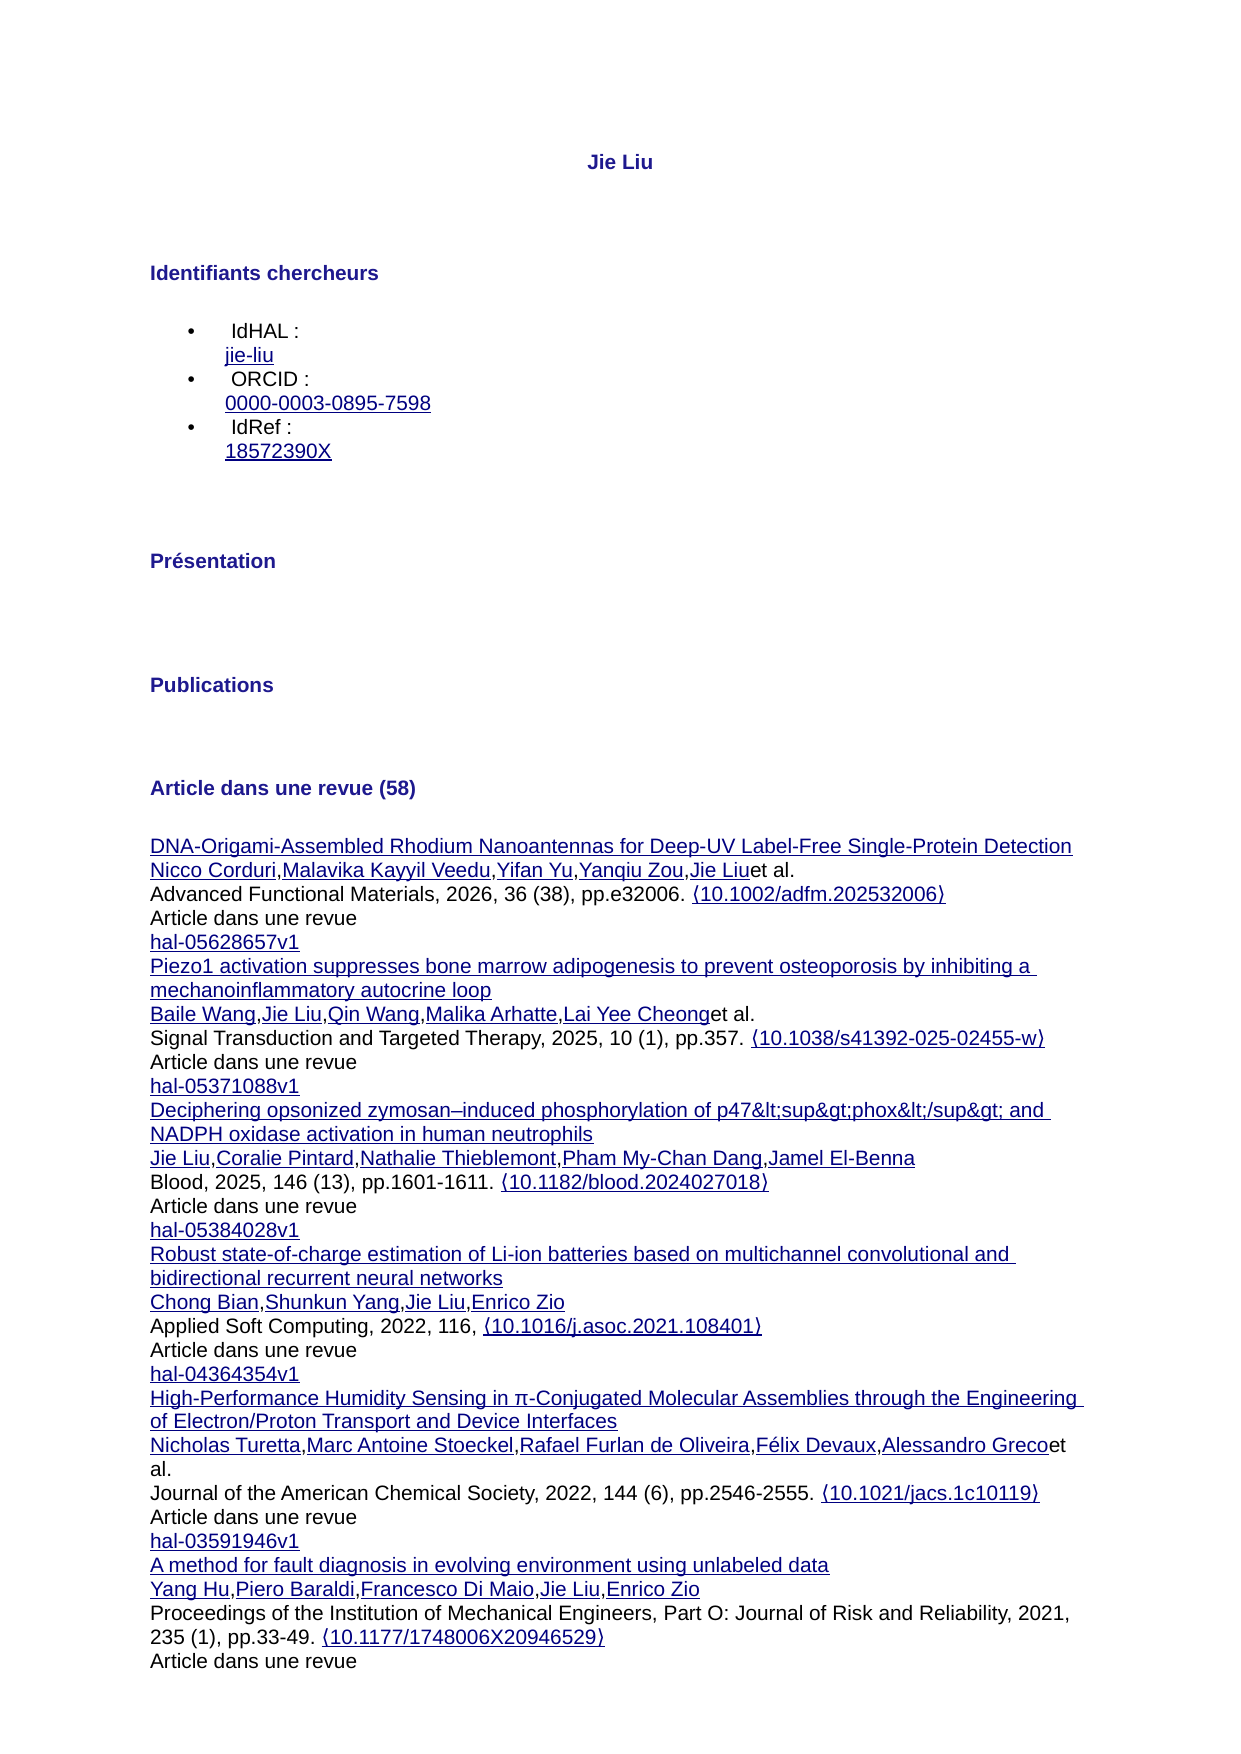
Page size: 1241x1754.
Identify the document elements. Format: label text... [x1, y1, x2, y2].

list IdHAL : [187, 319, 1090, 343]
list jie-liu [187, 343, 1090, 367]
table_cell High-Performance Humidity Sensing in π-Conjugated Molecular Assemblies through the Engineering of Electron/Proton Transport and Device Interfaces Nicholas Turetta,Marc Antoine Stoeckel,Rafael Furlan de Oliveira,Félix Devaux,Alessandro Grecoet al. Journal of the American Chemical Society, 2022, 144 (6), pp.2546-2555. ⟨10.1021/jacs.1c10119⟩ Article dans une revue hal-03591946v1 [150, 1385, 1090, 1553]
table_cell Piezo1 activation suppresses bone marrow adipogenesis to prevent osteoporosis by inhibiting a mechanoinflammatory autocrine loop Baile Wang,Jie Liu,Qin Wang,Malika Arhatte,Lai Yee Cheonget al. Signal Transduction and Targeted Therapy, 2025, 10 (1), pp.357. ⟨10.1038/s41392-025-02455-w⟩ Article dans une revue hal-05371088v1 [150, 954, 1090, 1098]
subtitle Article dans une revue (58) [150, 776, 1090, 800]
table_header DNA‐Origami‐Assembled Rhodium Nanoantennas for Deep‐UV Label‐Free Single‐Protein Detection Nicco Corduri,Malavika Kayyil Veedu,Yifan Yu,Yanqiu Zou,Jie Liuet al. Advanced Functional Materials, 2026, 36 (38), pp.e32006. ⟨10.1002/adfm.202532006⟩ Article dans une revue hal-05628657v1 [150, 834, 1090, 954]
subtitle Identifiants chercheurs [150, 260, 1090, 284]
subtitle Publications [150, 673, 1090, 697]
subtitle Présentation [150, 549, 1090, 573]
list 18572390X [187, 438, 1090, 462]
table_cell Deciphering opsonized zymosan–induced phosphorylation of p47&lt;sup&gt;phox&lt;/sup&gt; and NADPH oxidase activation in human neutrophils Jie Liu,Coralie Pintard,Nathalie Thieblemont,Pham My-Chan Dang,Jamel El-Benna Blood, 2025, 146 (13), pp.1601-1611. ⟨10.1182/blood.2024027018⟩ Article dans une revue hal-05384028v1 [150, 1098, 1090, 1242]
list 0000-0003-0895-7598 [187, 391, 1090, 414]
subtitle Jie Liu [150, 150, 1090, 174]
table_cell Robust state-of-charge estimation of Li-ion batteries based on multichannel convolutional and bidirectional recurrent neural networks Chong Bian,Shunkun Yang,Jie Liu,Enrico Zio Applied Soft Computing, 2022, 116, ⟨10.1016/j.asoc.2021.108401⟩ Article dans une revue hal-04364354v1 [150, 1242, 1090, 1385]
list IdRef : [187, 414, 1090, 438]
list ORCID : [187, 367, 1090, 391]
table_cell A method for fault diagnosis in evolving environment using unlabeled data Yang Hu,Piero Baraldi,Francesco Di Maio,Jie Liu,Enrico Zio Proceedings of the Institution of Mechanical Engineers, Part O: Journal of Risk and Reliability, 2021, 235 (1), pp.33-49. ⟨10.1177/1748006X20946529⟩ Article dans une revue [150, 1553, 1090, 1673]
